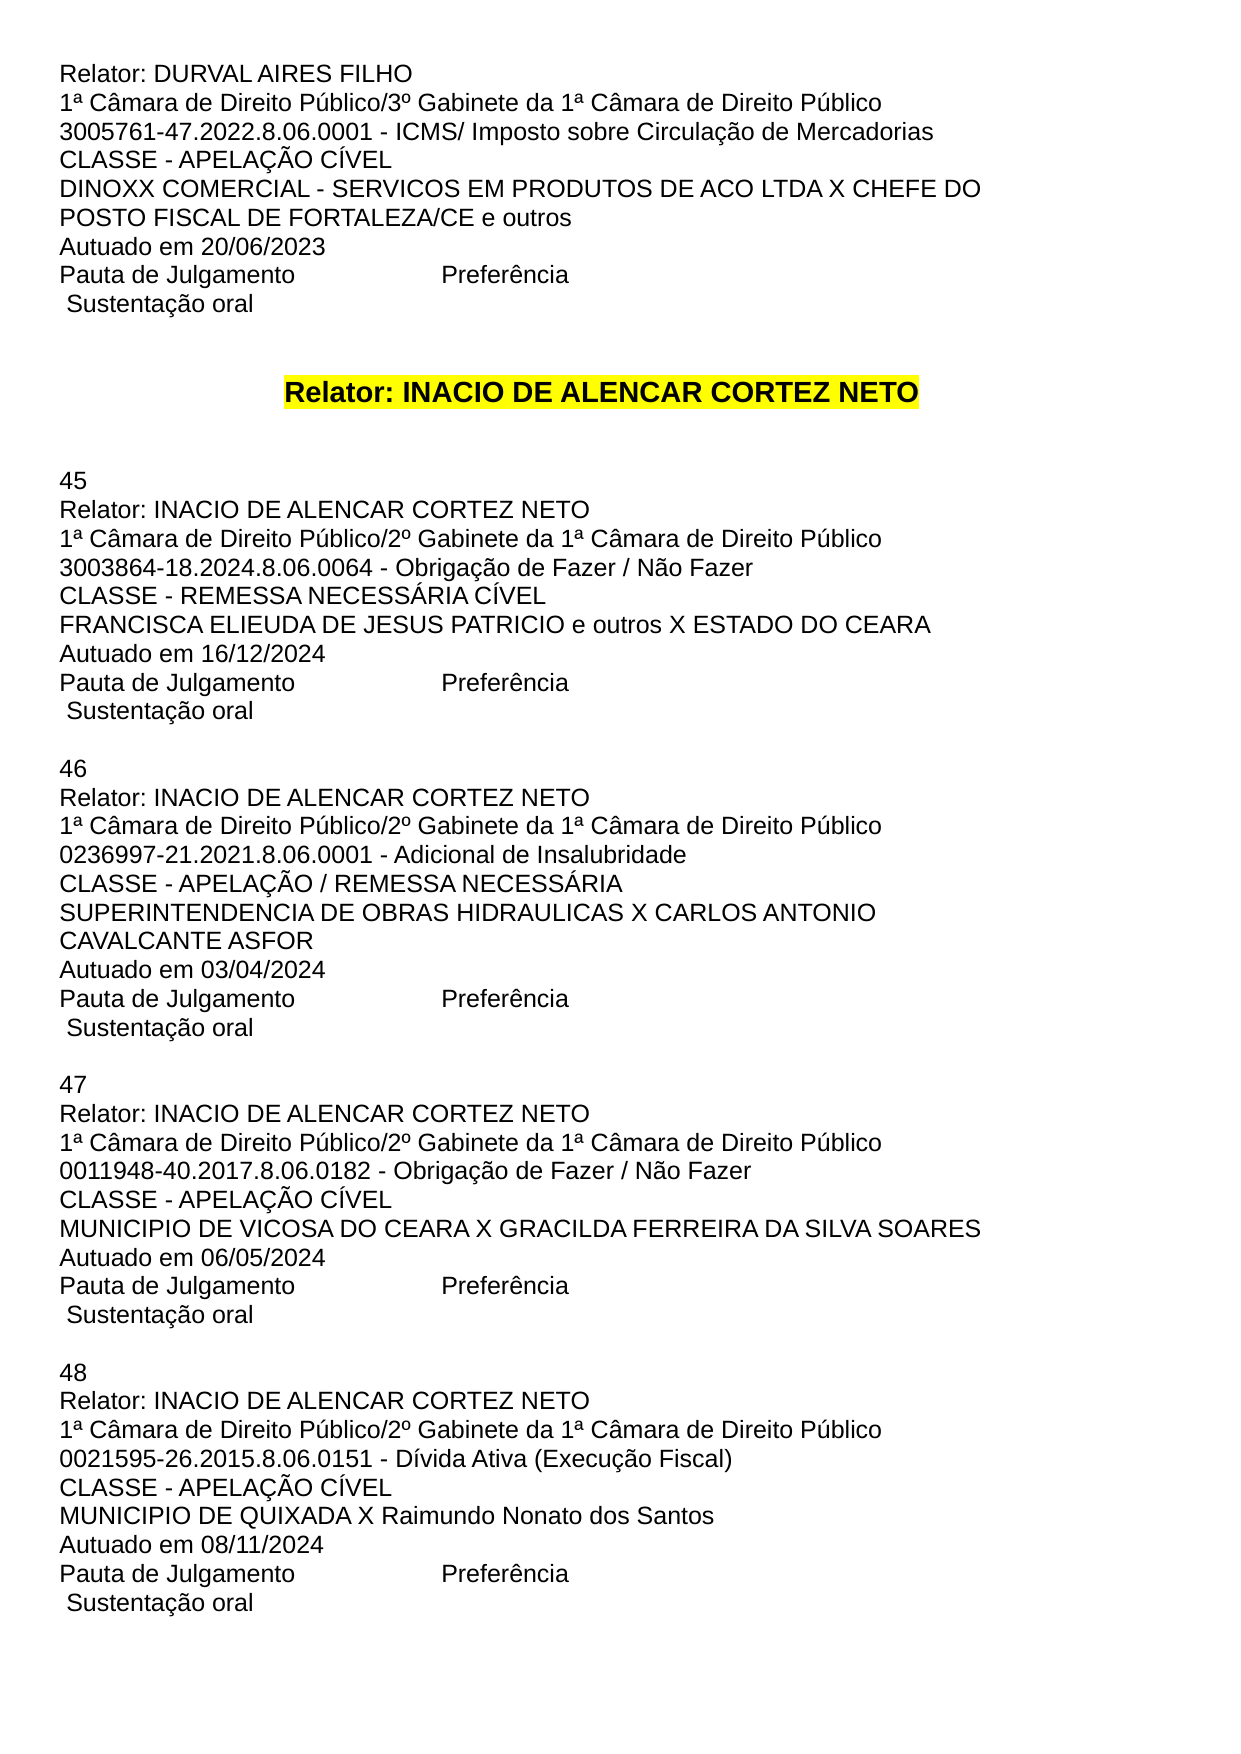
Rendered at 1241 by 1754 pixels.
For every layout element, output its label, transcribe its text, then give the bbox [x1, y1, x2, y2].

text Pauta de Julgamento Preferência [59, 1271, 989, 1300]
text FRANCISCA ELIEUDA DE JESUS PATRICIO e outros X ESTADO DO CEARA [59, 610, 989, 639]
text 3005761-47.2022.8.06.0001 - ICMS/ Imposto sobre Circulação de Mercadorias [59, 117, 989, 145]
text CLASSE - REMESSA NECESSÁRIA CÍVEL [59, 581, 989, 610]
text 47 [59, 1070, 989, 1099]
text 46 [59, 754, 989, 783]
text Relator: DURVAL AIRES FILHO [59, 59, 989, 88]
text MUNICIPIO DE QUIXADA X Raimundo Nonato dos Santos [59, 1501, 989, 1530]
text Sustentação oral [59, 696, 989, 725]
text 1ª Câmara de Direito Público/2º Gabinete da 1ª Câmara de Direito Público [59, 524, 989, 553]
text Sustentação oral [59, 1588, 989, 1616]
text CLASSE - APELAÇÃO CÍVEL [59, 145, 989, 174]
text 3003864-18.2024.8.06.0064 - Obrigação de Fazer / Não Fazer [59, 553, 989, 581]
text CLASSE - APELAÇÃO / REMESSA NECESSÁRIA [59, 869, 989, 898]
text Sustentação oral [59, 1013, 989, 1041]
text Relator: INACIO DE ALENCAR CORTEZ NETO [59, 495, 989, 524]
text SUPERINTENDENCIA DE OBRAS HIDRAULICAS X CARLOS ANTONIO CAVALCANTE ASFOR [59, 898, 989, 955]
text DINOXX COMERCIAL - SERVICOS EM PRODUTOS DE ACO LTDA X CHEFE DO POSTO FISCAL DE FORTALEZA/CE e outros [59, 174, 989, 232]
text 0021595-26.2015.8.06.0151 - Dívida Ativa (Execução Fiscal) [59, 1444, 989, 1473]
text Relator: INACIO DE ALENCAR CORTEZ NETO [59, 1099, 989, 1128]
text Sustentação oral [59, 289, 989, 318]
text CLASSE - APELAÇÃO CÍVEL [59, 1185, 989, 1214]
text Relator: INACIO DE ALENCAR CORTEZ NETO [59, 375, 989, 409]
text 45 [59, 466, 989, 495]
text Autuado em 16/12/2024 [59, 639, 989, 668]
text Pauta de Julgamento Preferência [59, 260, 989, 289]
text 0236997-21.2021.8.06.0001 - Adicional de Insalubridade [59, 840, 989, 869]
text Pauta de Julgamento Preferência [59, 1559, 989, 1588]
text Pauta de Julgamento Preferência [59, 668, 989, 696]
text CLASSE - APELAÇÃO CÍVEL [59, 1473, 989, 1501]
text Autuado em 08/11/2024 [59, 1530, 989, 1559]
text Autuado em 06/05/2024 [59, 1243, 989, 1271]
text 1ª Câmara de Direito Público/2º Gabinete da 1ª Câmara de Direito Público [59, 811, 989, 840]
text 1ª Câmara de Direito Público/3º Gabinete da 1ª Câmara de Direito Público [59, 88, 989, 117]
text Relator: INACIO DE ALENCAR CORTEZ NETO [59, 783, 989, 811]
text Relator: INACIO DE ALENCAR CORTEZ NETO [59, 1386, 989, 1415]
text 48 [59, 1358, 989, 1386]
text Pauta de Julgamento Preferência [59, 984, 989, 1013]
text Autuado em 20/06/2023 [59, 232, 989, 260]
text 0011948-40.2017.8.06.0182 - Obrigação de Fazer / Não Fazer [59, 1156, 989, 1185]
text 1ª Câmara de Direito Público/2º Gabinete da 1ª Câmara de Direito Público [59, 1415, 989, 1444]
text 1ª Câmara de Direito Público/2º Gabinete da 1ª Câmara de Direito Público [59, 1128, 989, 1156]
text Autuado em 03/04/2024 [59, 955, 989, 984]
text Sustentação oral [59, 1300, 989, 1329]
text MUNICIPIO DE VICOSA DO CEARA X GRACILDA FERREIRA DA SILVA SOARES [59, 1214, 989, 1243]
